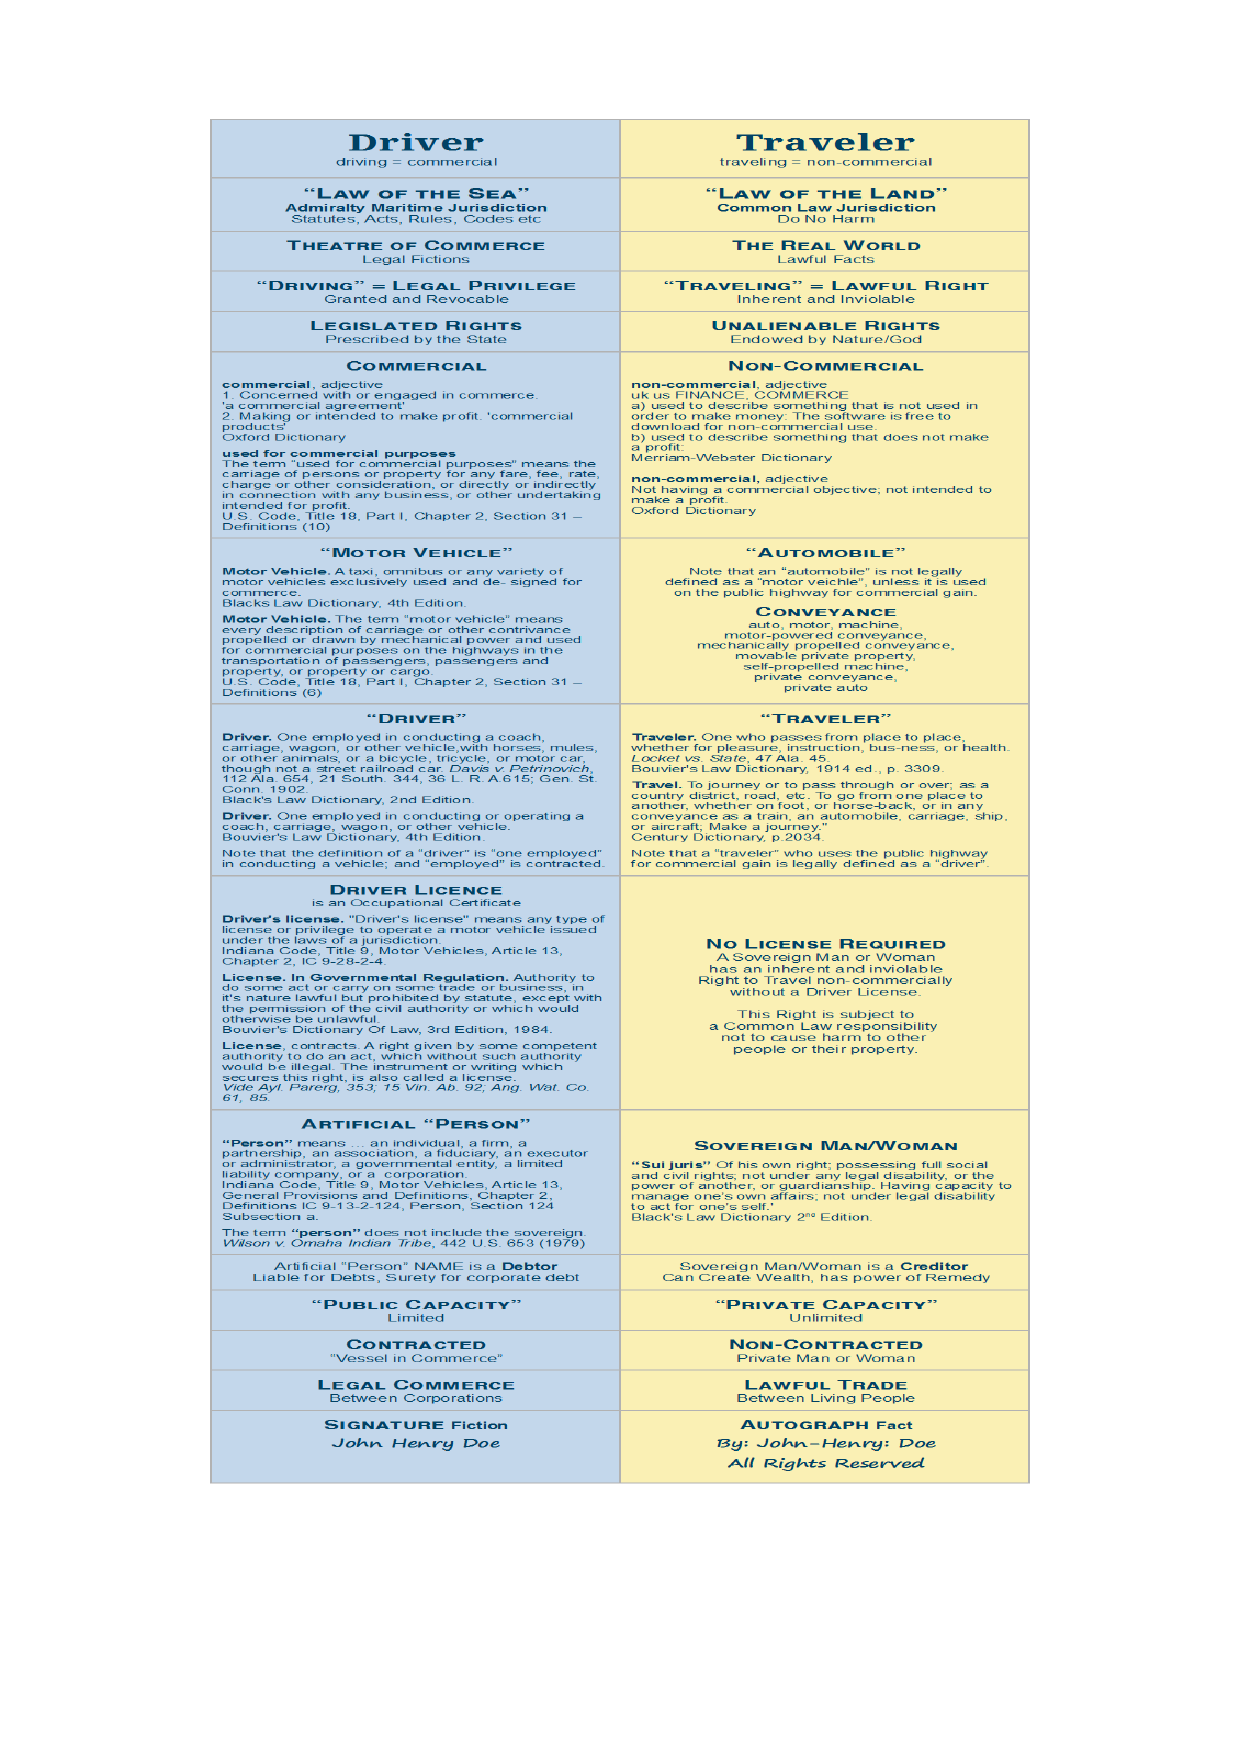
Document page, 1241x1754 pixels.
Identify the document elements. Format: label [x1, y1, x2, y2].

picture [209, 118, 1032, 1484]
